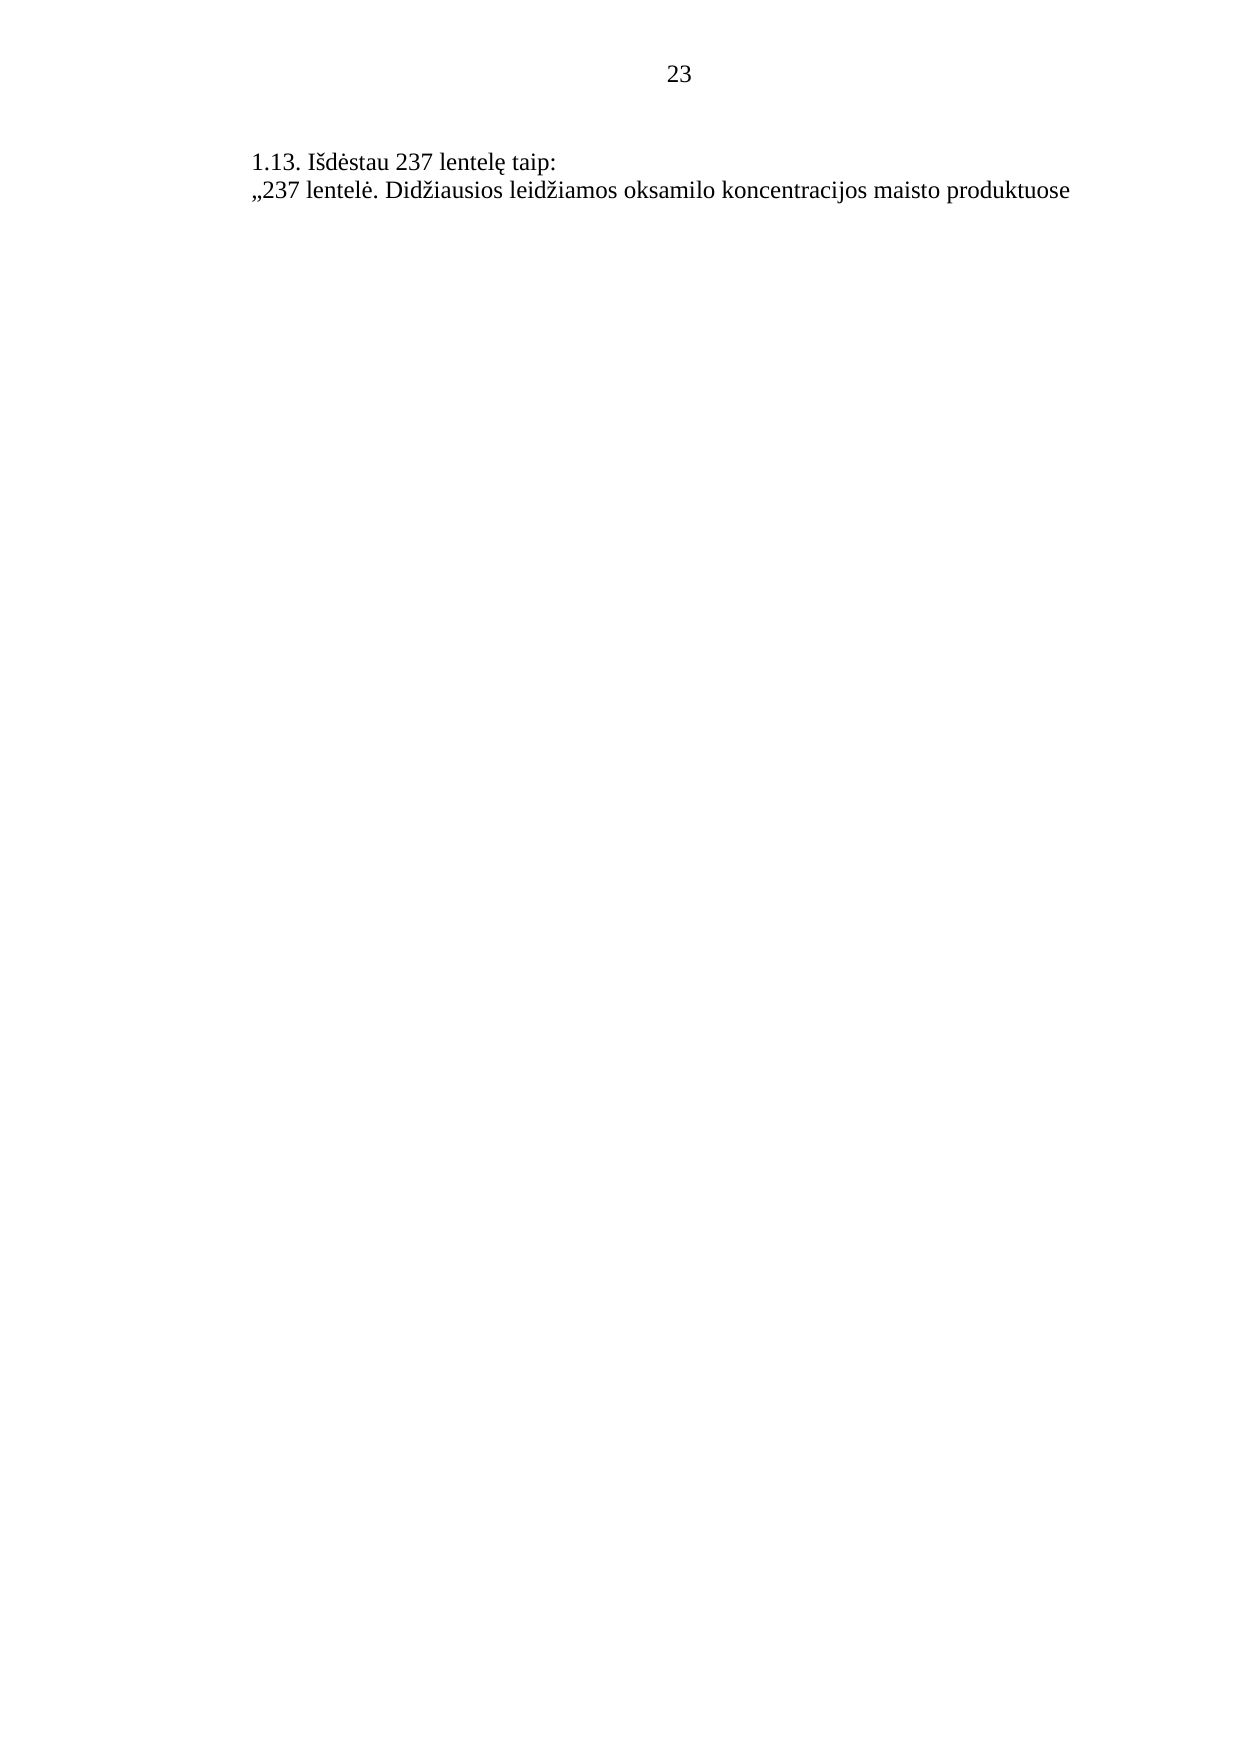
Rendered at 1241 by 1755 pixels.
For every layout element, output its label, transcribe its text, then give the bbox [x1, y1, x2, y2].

text 1.13. Išdėstau 237 lentelę taip: [177, 147, 1181, 176]
text „237 lentelė. Didžiausios leidžiamos oksamilo koncentracijos maisto produktuose [177, 176, 1181, 204]
